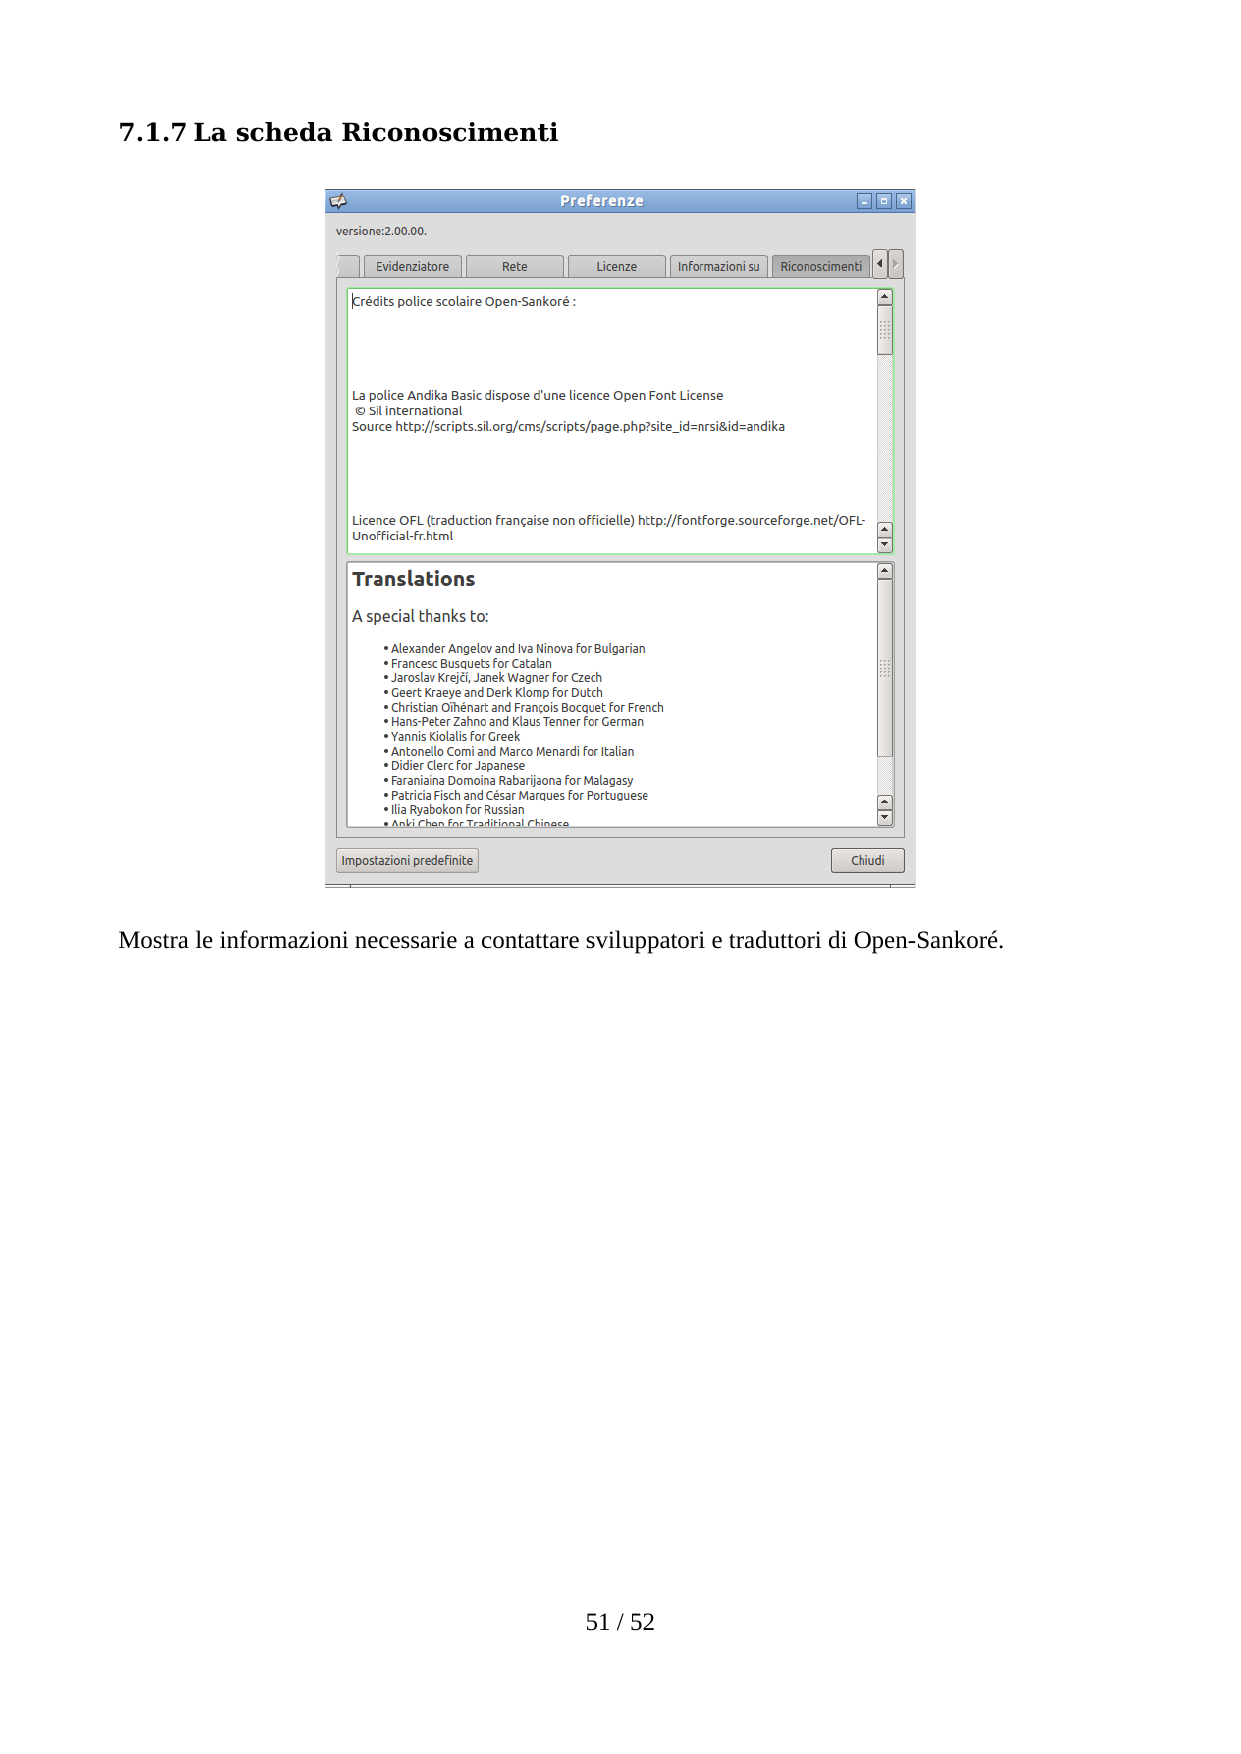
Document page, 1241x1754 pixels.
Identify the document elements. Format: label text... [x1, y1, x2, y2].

subtitle La scheda Riconoscimenti [118, 118, 1122, 147]
text Mostra le informazioni necessarie a contattare sviluppatori e traduttori di Open-Sankoré. [118, 925, 1122, 954]
picture [325, 189, 916, 888]
